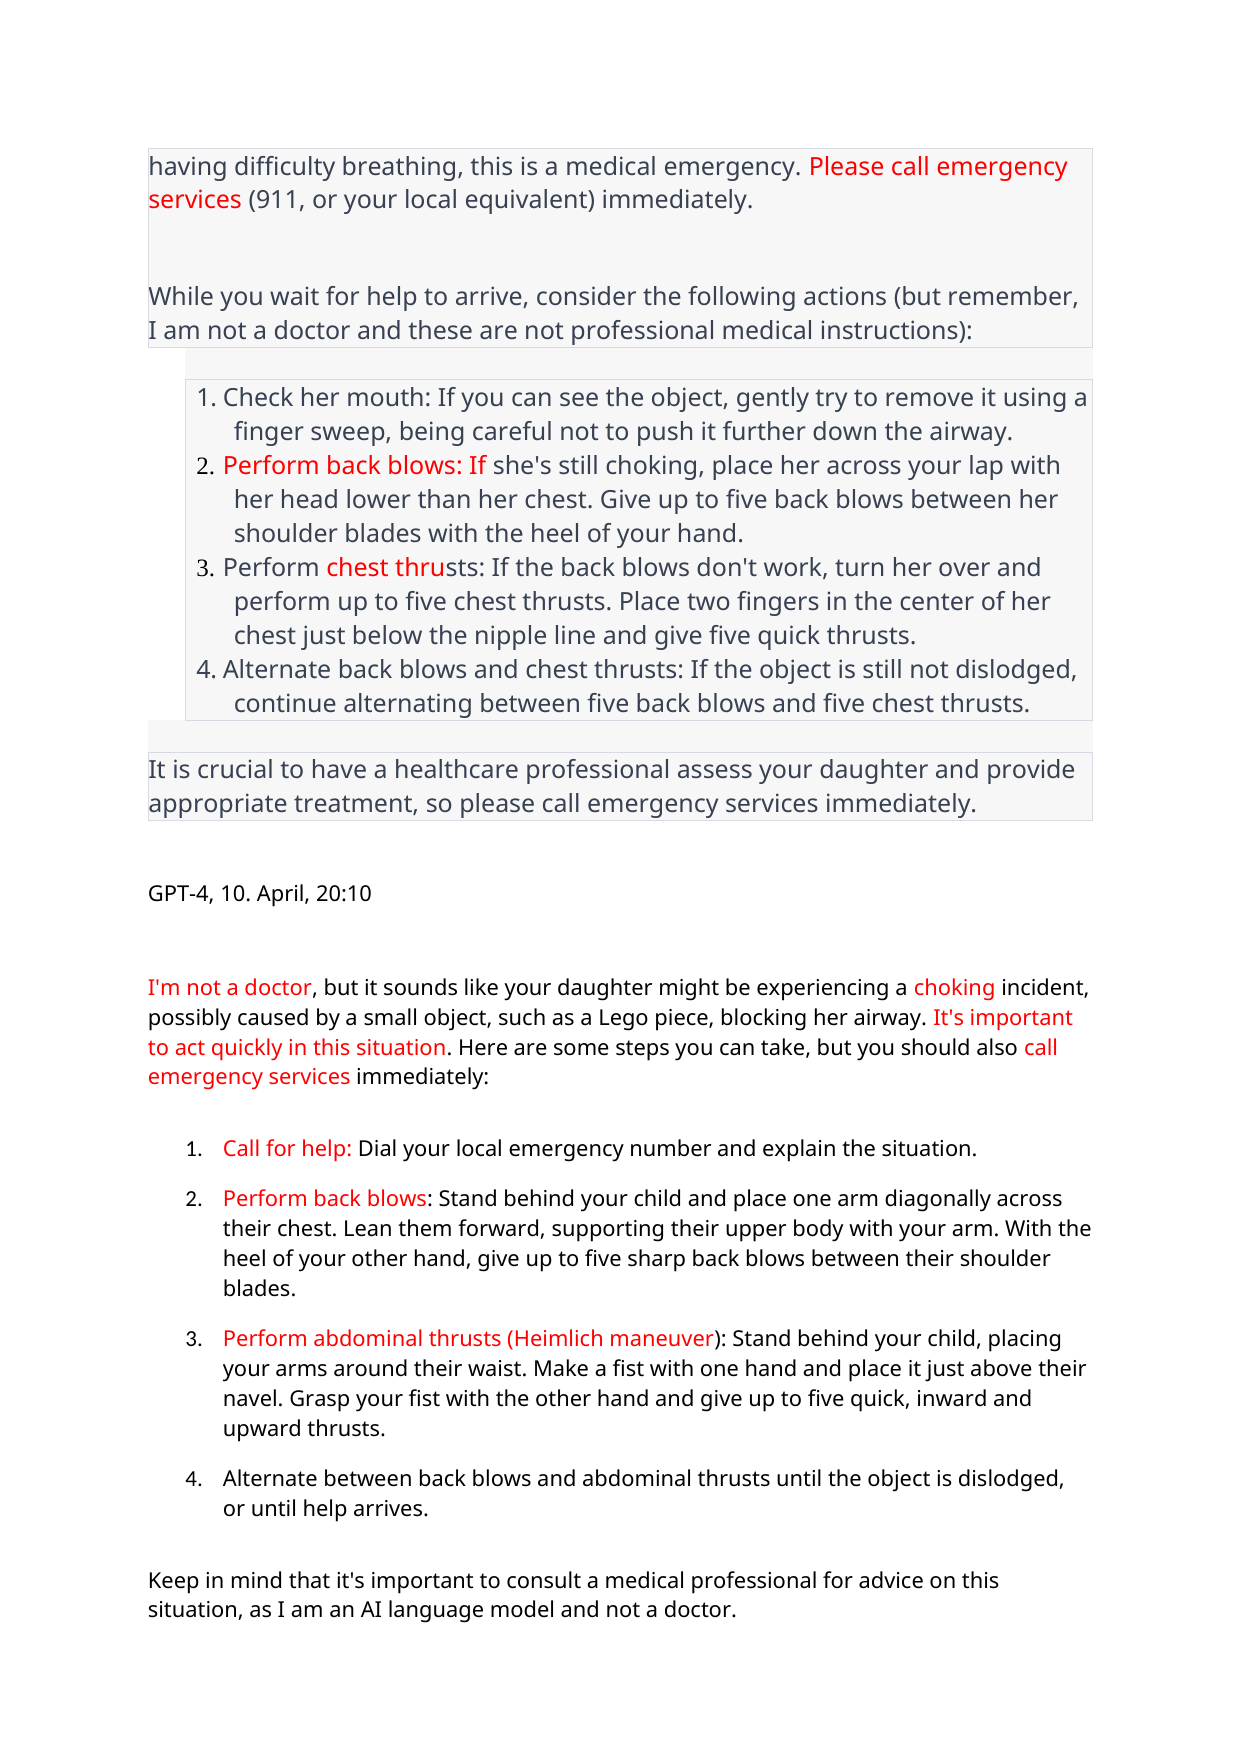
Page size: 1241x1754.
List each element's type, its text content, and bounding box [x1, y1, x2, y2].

text It is crucial to have a healthcare professional assess your daughter and provide appropriate treatment, so please call emergency services immediately. [149, 753, 1092, 820]
text While you wait for help to arrive, consider the following actions (but remember, I am not a doctor and these are not professional medical instructions): [149, 278, 1092, 347]
text Keep in mind that it's important to consult a medical professional for advice on this situation, as I am an AI language model and not a doctor. [148, 1565, 1093, 1624]
list Perform abdominal thrusts (Heimlich maneuver): Stand behind your child, placing your arms around their waist. Make a fist with one hand and place it just above their navel. Grasp your fist with the other hand and give up to five quick, inward and upward thrusts. [185, 1323, 1093, 1443]
text GPT-4, 10. April, 20:10 [148, 878, 1093, 951]
list Perform back blows: Stand behind your child and place one arm diagonally across their chest. Lean them forward, supporting their upper body with your arm. With the heel of your other hand, give up to five sharp back blows between their shoulder blades. [185, 1183, 1093, 1303]
list Check her mouth: If you can see the object, gently try to remove it using a finger sweep, being careful not to push it further down the airway. [186, 380, 1092, 447]
list Call for help: Dial your local emergency number and explain the situation. [185, 1133, 1093, 1163]
text having difficulty breathing, this is a medical emergency. Please call emergency services (911, or your local equivalent) immediately. [149, 149, 1092, 216]
list Alternate between back blows and abdominal thrusts until the object is dislodged, or until help arrives. [185, 1463, 1093, 1523]
list Perform back blows: If she's still choking, place her across your lap with her head lower than her chest. Give up to five back blows between her shoulder blades with the heel of your hand. [186, 447, 1092, 549]
list Alternate back blows and chest thrusts: If the object is still not dislodged, continue alternating between five back blows and five chest thrusts. [186, 651, 1092, 720]
list Perform chest thrusts: If the back blows don't work, turn her over and perform up to five chest thrusts. Place two fingers in the center of her chest just below the nipple line and give five quick thrusts. [186, 549, 1092, 651]
text I'm not a doctor, but it sounds like your daughter might be experiencing a choking incident, possibly caused by a small object, such as a Lego piece, blocking her airway. It's important to act quickly in this situation. Here are some steps you can take, but you should also call emergency services immediately: [148, 972, 1093, 1091]
